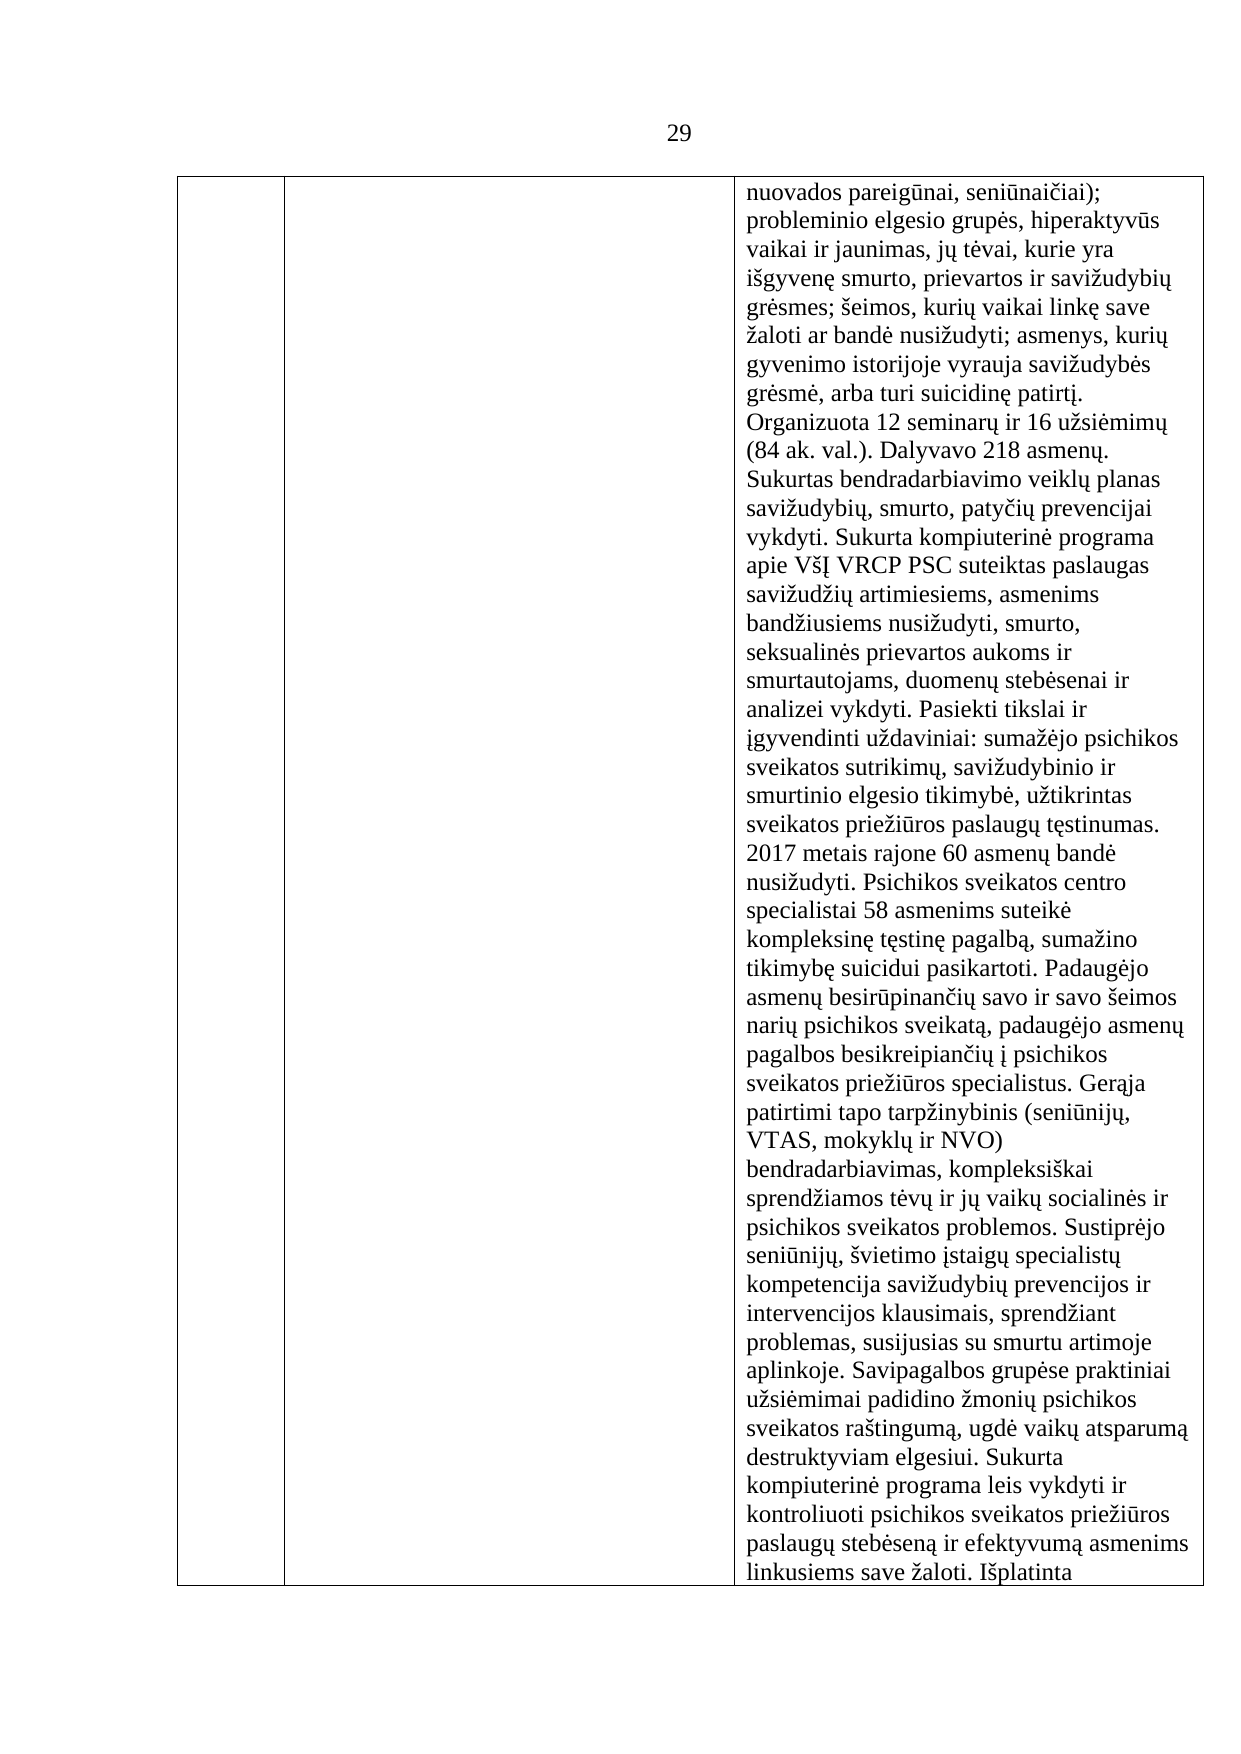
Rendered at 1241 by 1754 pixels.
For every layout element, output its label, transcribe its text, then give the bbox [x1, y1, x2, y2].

table_cell nuovados pareigūnai, seniūnaičiai); probleminio elgesio grupės, hiperaktyvūs vaikai ir jaunimas, jų tėvai, kurie yra išgyvenę smurto, prievartos ir savižudybių grėsmes; šeimos, kurių vaikai linkę save žaloti ar bandė nusižudyti; asmenys, kurių gyvenimo istorijoje vyrauja savižudybės grėsmė, arba turi suicidinę patirtį. Organizuota 12 seminarų ir 16 užsiėmimų (84 ak. val.). Dalyvavo 218 asmenų. Sukurtas bendradarbiavimo veiklų planas savižudybių, smurto, patyčių prevencijai vykdyti. Sukurta kompiuterinė programa apie VšĮ VRCP PSC suteiktas paslaugas savižudžių artimiesiems, asmenims bandžiusiems nusižudyti, smurto, seksualinės prievartos aukoms ir smurtautojams, duomenų stebėsenai ir analizei vykdyti. Pasiekti tikslai ir įgyvendinti uždaviniai: sumažėjo psichikos sveikatos sutrikimų, savižudybinio ir smurtinio elgesio tikimybė, užtikrintas sveikatos priežiūros paslaugų tęstinumas. 2017 metais rajone 60 asmenų bandė nusižudyti. Psichikos sveikatos centro specialistai 58 asmenims suteikė kompleksinę tęstinę pagalbą, sumažino tikimybę suicidui pasikartoti. Padaugėjo asmenų besirūpinančių savo ir savo šeimos narių psichikos sveikatą, padaugėjo asmenų pagalbos besikreipiančių į psichikos sveikatos priežiūros specialistus. Gerąja patirtimi tapo tarpžinybinis (seniūnijų, VTAS, mokyklų ir NVO) bendradarbiavimas, kompleksiškai sprendžiamos tėvų ir jų vaikų socialinės ir psichikos sveikatos problemos. Sustiprėjo seniūnijų, švietimo įstaigų specialistų kompetencija savižudybių prevencijos ir intervencijos klausimais, sprendžiant problemas, susijusias su smurtu artimoje aplinkoje. Savipagalbos grupėse praktiniai užsiėmimai padidino žmonių psichikos sveikatos raštingumą, ugdė vaikų atsparumą destruktyviam elgesiui. Sukurta kompiuterinė programa leis vykdyti ir kontroliuoti psichikos sveikatos priežiūros paslaugų stebėseną ir efektyvumą asmenims linkusiems save žaloti. Išplatinta [735, 177, 1203, 1585]
table_cell [285, 177, 734, 1585]
table_cell [178, 177, 284, 1585]
